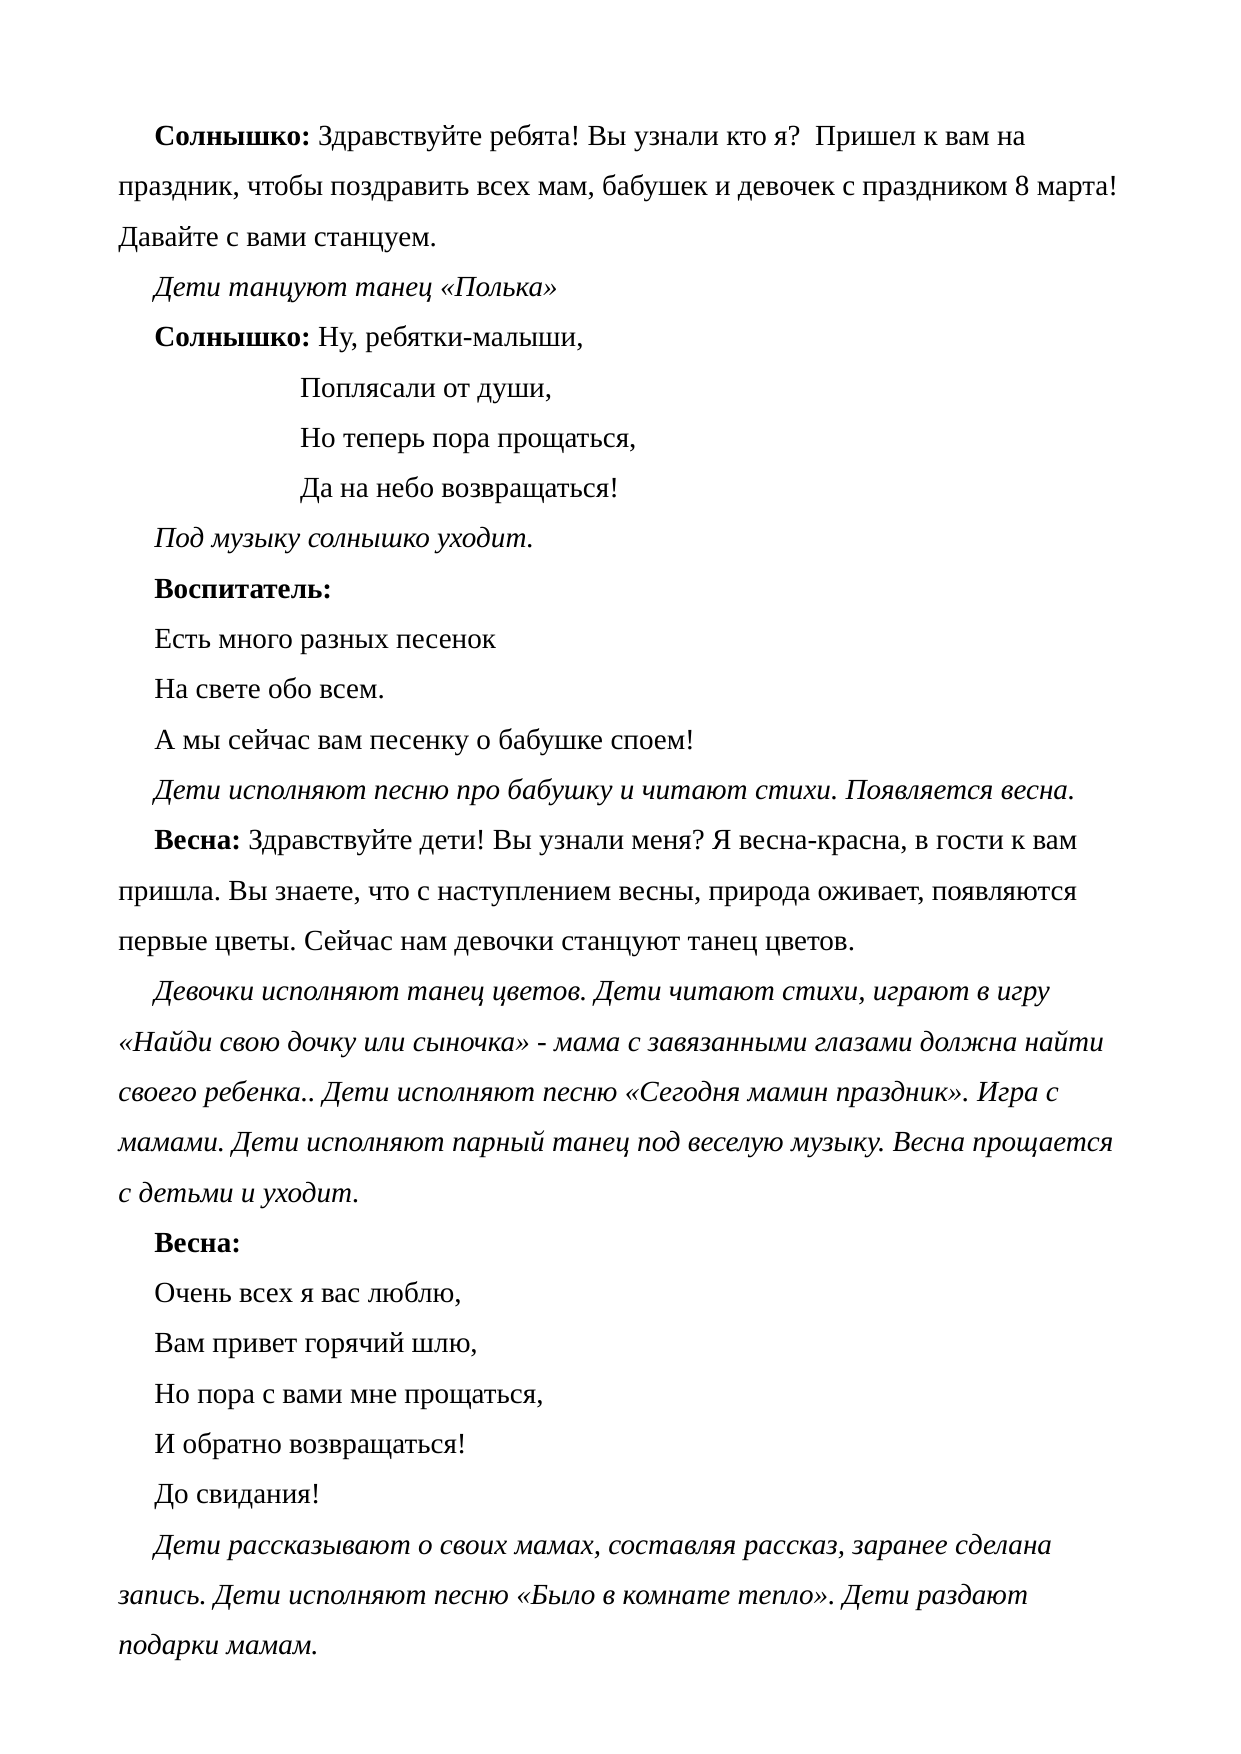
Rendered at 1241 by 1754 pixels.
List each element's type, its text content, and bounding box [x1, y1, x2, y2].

text Весна: [118, 1225, 1122, 1258]
text И обратно возвращаться! [118, 1426, 1122, 1460]
text Воспитатель: [118, 571, 1122, 604]
text Есть много разных песенок [118, 621, 1122, 655]
text Да на небо возвращаться! [118, 470, 1122, 504]
text Весна: Здравствуйте дети! Вы узнали меня? Я весна-красна, в гости к вам пришла. Вы знаете, что с наступлением весны, природа оживает, появляются первые цветы. Сейчас нам девочки станцуют танец цветов. [118, 822, 1122, 957]
text Девочки исполняют танец цветов. Дети читают стихи, играют в игру «Найди свою дочку или сыночка» - мама с завязанными глазами должна найти своего ребенка.. Дети исполняют песню «Сегодня мамин праздник». Игра с мамами. Дети исполняют парный танец под веселую музыку. Весна прощается с детьми и уходит. [118, 973, 1122, 1208]
text Очень всех я вас люблю, [118, 1275, 1122, 1309]
text Под музыку солнышко уходит. [118, 521, 1122, 554]
text Но теперь пора прощаться, [118, 420, 1122, 453]
text До свидания! [118, 1477, 1122, 1510]
text Дети рассказывают о своих мамах, составляя рассказ, заранее сделана запись. Дети исполняют песню «Было в комнате тепло». Дети раздают подарки мамам. [118, 1527, 1122, 1661]
text Вам привет горячий шлю, [118, 1326, 1122, 1359]
text Солнышко: Ну, ребятки-малыши, [118, 319, 1122, 353]
text На свете обо всем. [118, 672, 1122, 705]
text Но пора с вами мне прощаться, [118, 1376, 1122, 1409]
text Солнышко: Здравствуйте ребята! Вы узнали кто я? Пришел к вам на праздник, чтобы поздравить всех мам, бабушек и девочек с праздником 8 марта! Давайте с вами станцуем. [118, 118, 1122, 252]
text Дети танцуют танец «Полька» [118, 269, 1122, 303]
text Поплясали от души, [118, 370, 1122, 403]
text Дети исполняют песню про бабушку и читают стихи. Появляется весна. [118, 772, 1122, 806]
text А мы сейчас вам песенку о бабушке споем! [118, 722, 1122, 755]
